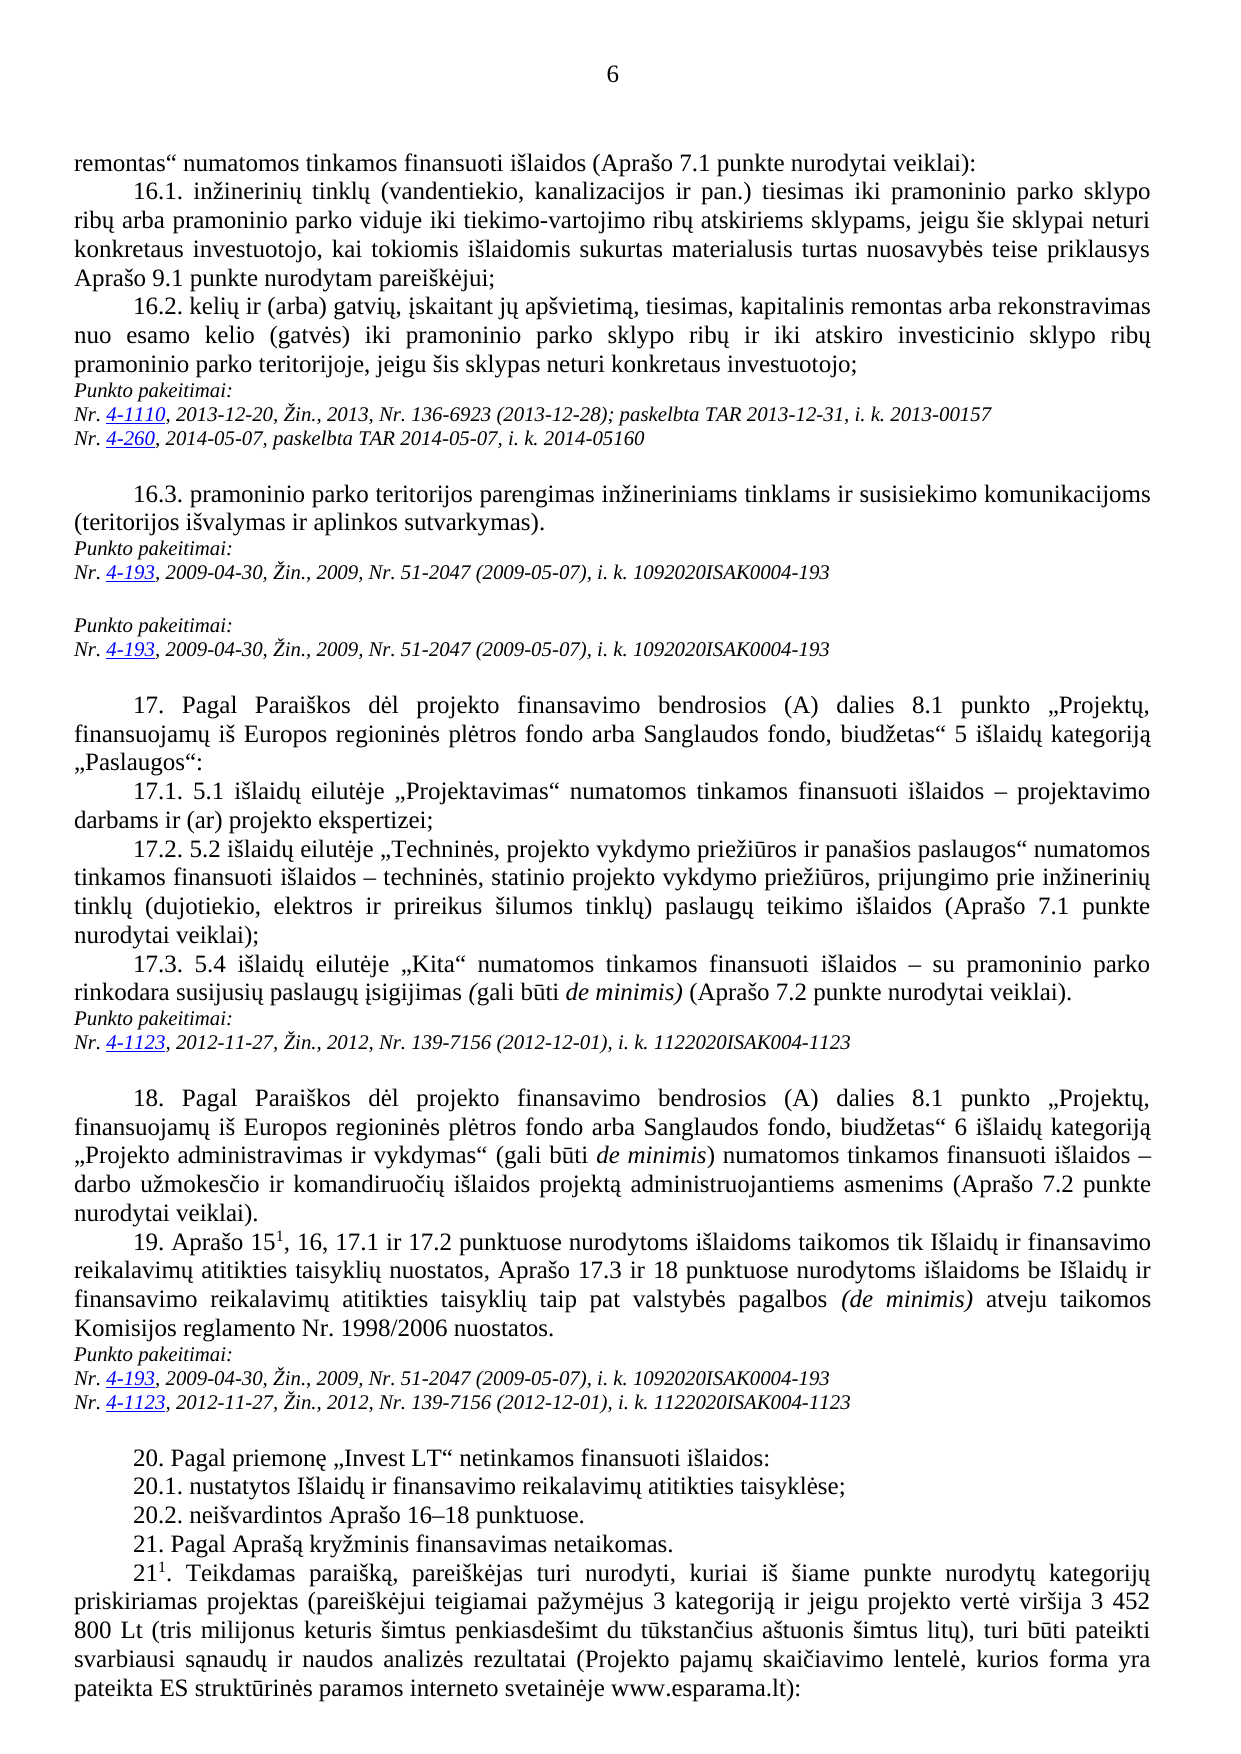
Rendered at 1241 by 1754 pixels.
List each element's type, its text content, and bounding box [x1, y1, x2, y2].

text Nr. 4-260, 2014-05-07, paskelbta TAR 2014-05-07, i. k. 2014-05160 [74, 426, 1152, 450]
text 18. Pagal Paraiškos dėl projekto finansavimo bendrosios (A) dalies 8.1 punkto „Projektų, finansuojamų iš Europos regioninės plėtros fondo arba Sanglaudos fondo, biudžetas“ 6 išlaidų kategoriją „Projekto administravimas ir vykdymas“ (gali būti de minimis) numatomos tinkamos finansuoti išlaidos – darbo užmokesčio ir komandiruočių išlaidos projektą administruojantiems asmenims (Aprašo 7.2 punkte nurodytai veiklai). [74, 1083, 1152, 1227]
text 16.3. pramoninio parko teritorijos parengimas inžineriniams tinklams ir susisiekimo komunikacijoms (teritorijos išvalymas ir aplinkos sutvarkymas). [74, 479, 1152, 536]
text 19. Aprašo 151, 16, 17.1 ir 17.2 punktuose nurodytoms išlaidoms taikomos tik Išlaidų ir finansavimo reikalavimų atitikties taisyklių nuostatos, Aprašo 17.3 ir 18 punktuose nurodytoms išlaidoms be Išlaidų ir finansavimo reikalavimų atitikties taisyklių taip pat valstybės pagalbos (de minimis) atveju taikomos Komisijos reglamento Nr. 1998/2006 nuostatos. [74, 1227, 1152, 1342]
text Punkto pakeitimai: [74, 613, 1152, 637]
text Punkto pakeitimai: [74, 1006, 1152, 1030]
text 17.3. 5.4 išlaidų eilutėje „Kita“ numatomos tinkamos finansuoti išlaidos – su pramoninio parko rinkodara susijusių paslaugų įsigijimas (gali būti de minimis) (Aprašo 7.2 punkte nurodytai veiklai). [74, 949, 1152, 1006]
text Punkto pakeitimai: [74, 378, 1152, 402]
text 16.2. kelių ir (arba) gatvių, įskaitant jų apšvietimą, tiesimas, kapitalinis remontas arba rekonstravimas nuo esamo kelio (gatvės) iki pramoninio parko sklypo ribų ir iki atskiro investicinio sklypo ribų pramoninio parko teritorijoje, jeigu šis sklypas neturi konkretaus investuotojo; [74, 291, 1152, 378]
text 17. Pagal Paraiškos dėl projekto finansavimo bendrosios (A) dalies 8.1 punkto „Projektų, finansuojamų iš Europos regioninės plėtros fondo arba Sanglaudos fondo, biudžetas“ 5 išlaidų kategoriją „Paslaugos“: [74, 690, 1152, 776]
text 20.2. neišvardintos Aprašo 16–18 punktuose. [74, 1500, 1152, 1529]
text Nr. 4-193, 2009-04-30, Žin., 2009, Nr. 51-2047 (2009-05-07), i. k. 1092020ISAK0004-193 [74, 560, 1152, 584]
text Nr. 4-193, 2009-04-30, Žin., 2009, Nr. 51-2047 (2009-05-07), i. k. 1092020ISAK0004-193 [74, 637, 1152, 661]
text 20.1. nustatytos Išlaidų ir finansavimo reikalavimų atitikties taisyklėse; [74, 1471, 1152, 1500]
text Nr. 4-1110, 2013-12-20, Žin., 2013, Nr. 136-6923 (2013-12-28); paskelbta TAR 2013-12-31, i. k. 2013-00157 [74, 402, 1152, 426]
text 16.1. inžinerinių tinklų (vandentiekio, kanalizacijos ir pan.) tiesimas iki pramoninio parko sklypo ribų arba pramoninio parko viduje iki tiekimo-vartojimo ribų atskiriems sklypams, jeigu šie sklypai neturi konkretaus investuotojo, kai tokiomis išlaidomis sukurtas materialusis turtas nuosavybės teise priklausys Aprašo 9.1 punkte nurodytam pareiškėjui; [74, 176, 1152, 291]
text remontas“ numatomos tinkamos finansuoti išlaidos (Aprašo 7.1 punkte nurodytai veiklai): [74, 148, 1152, 176]
text Nr. 4-1123, 2012-11-27, Žin., 2012, Nr. 139-7156 (2012-12-01), i. k. 1122020ISAK004-1123 [74, 1390, 1152, 1414]
text 17.1. 5.1 išlaidų eilutėje „Projektavimas“ numatomos tinkamos finansuoti išlaidos – projektavimo darbams ir (ar) projekto ekspertizei; [74, 776, 1152, 834]
text 21. Pagal Aprašą kryžminis finansavimas netaikomas. [74, 1529, 1152, 1558]
text 20. Pagal priemonę „Invest LT“ netinkamos finansuoti išlaidos: [74, 1443, 1152, 1471]
text Punkto pakeitimai: [74, 1342, 1152, 1366]
text Nr. 4-1123, 2012-11-27, Žin., 2012, Nr. 139-7156 (2012-12-01), i. k. 1122020ISAK004-1123 [74, 1030, 1152, 1054]
text Nr. 4-193, 2009-04-30, Žin., 2009, Nr. 51-2047 (2009-05-07), i. k. 1092020ISAK0004-193 [74, 1366, 1152, 1390]
text Punkto pakeitimai: [74, 536, 1152, 560]
text 17.2. 5.2 išlaidų eilutėje „Techninės, projekto vykdymo priežiūros ir panašios paslaugos“ numatomos tinkamos finansuoti išlaidos – techninės, statinio projekto vykdymo priežiūros, prijungimo prie inžinerinių tinklų (dujotiekio, elektros ir prireikus šilumos tinklų) paslaugų teikimo išlaidos (Aprašo 7.1 punkte nurodytai veiklai); [74, 834, 1152, 949]
text 211. Teikdamas paraišką, pareiškėjas turi nurodyti, kuriai iš šiame punkte nurodytų kategorijų priskiriamas projektas (pareiškėjui teigiamai pažymėjus 3 kategoriją ir jeigu projekto vertė viršija 3 452 800 Lt (tris milijonus keturis šimtus penkiasdešimt du tūkstančius aštuonis šimtus litų), turi būti pateikti svarbiausi sąnaudų ir naudos analizės rezultatai (Projekto pajamų skaičiavimo lentelė, kurios forma yra pateikta ES struktūrinės paramos interneto svetainėje www.esparama.lt): [74, 1558, 1152, 1701]
